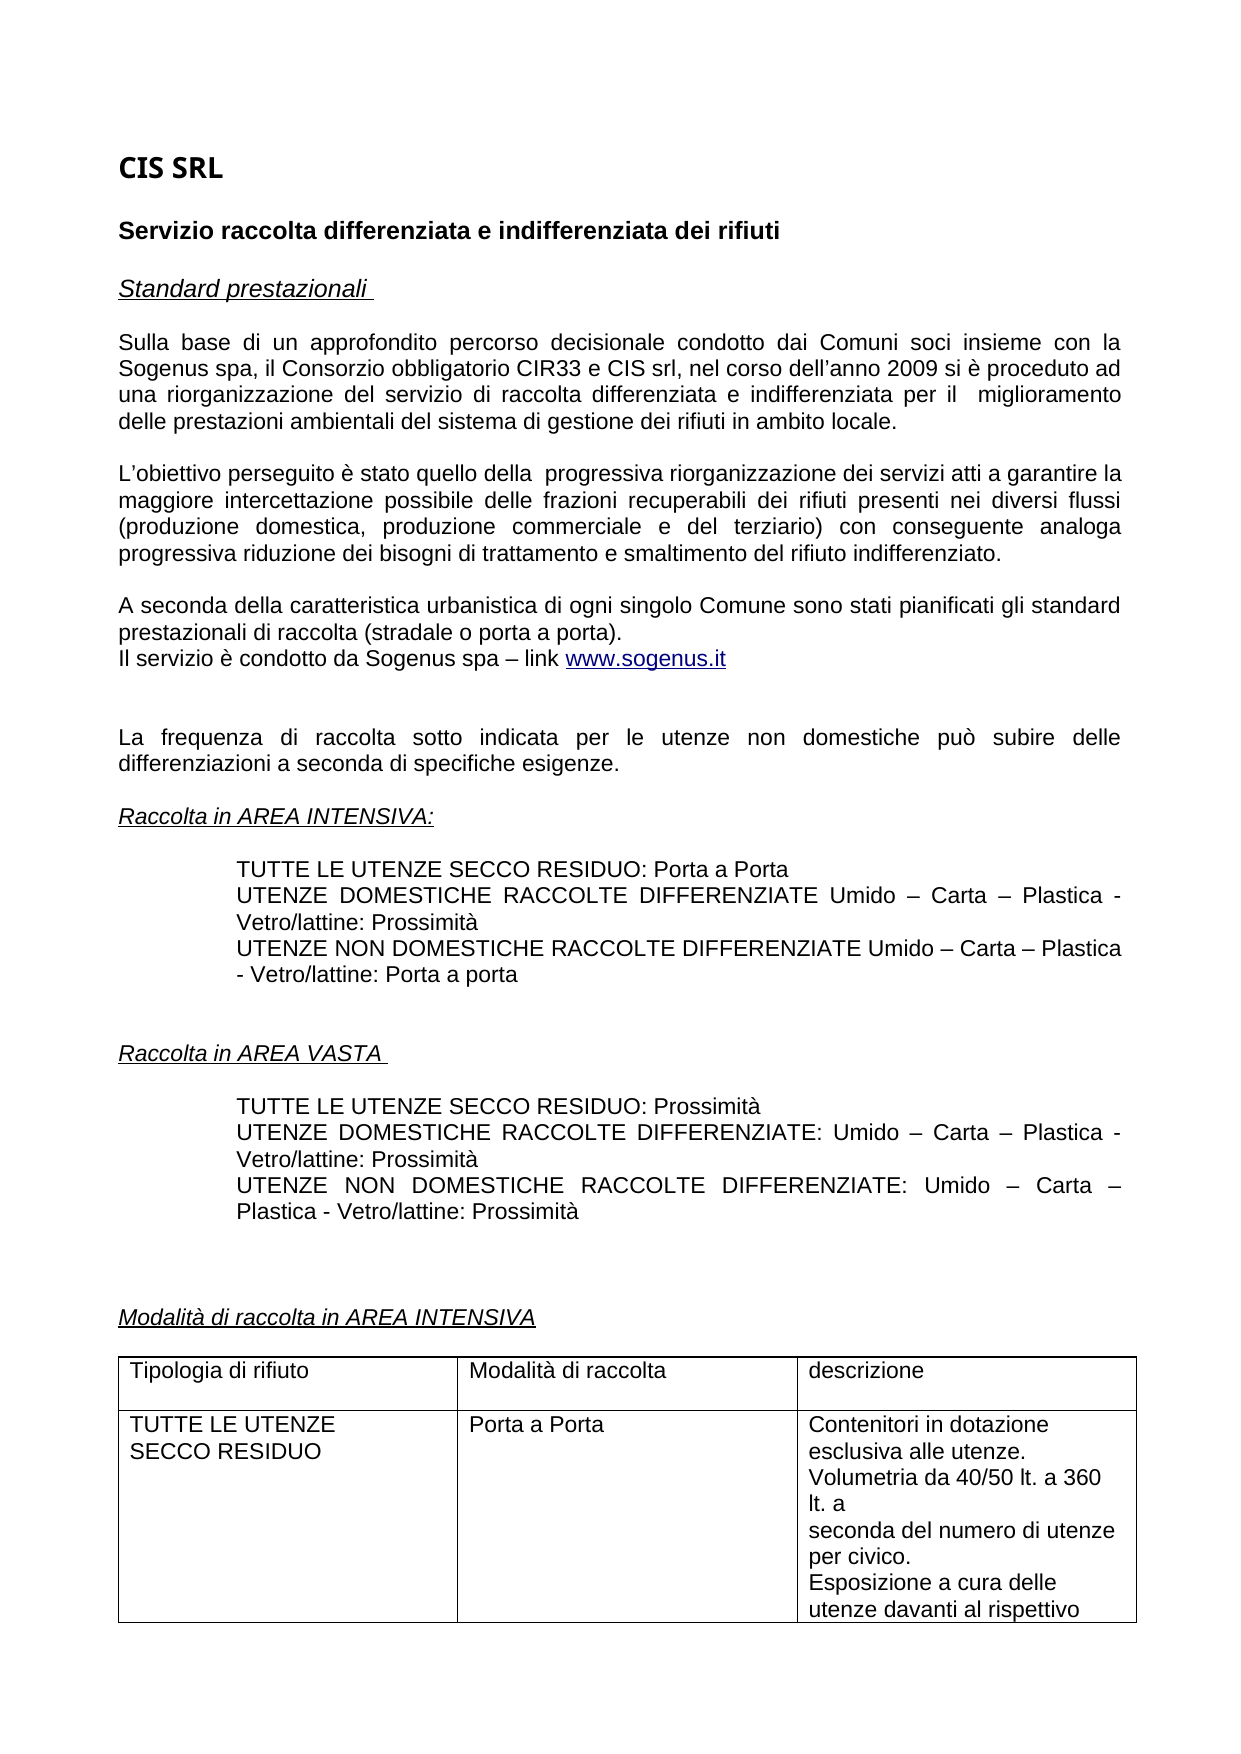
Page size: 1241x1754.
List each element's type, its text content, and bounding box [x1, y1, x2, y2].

text Sulla base di un approfondito percorso decisionale condotto dai Comuni soci insieme con la Sogenus spa, il Consorzio obbligatorio CIR33 e CIS srl, nel corso dell’anno 2009 si è proceduto ad una riorganizzazione del servizio di raccolta differenziata e indifferenziata per il miglioramento delle prestazioni ambientali del sistema di gestione dei rifiuti in ambito locale. [118, 329, 1122, 434]
text TUTTE LE UTENZE SECCO RESIDUO: Porta a Porta [236, 856, 1122, 882]
text Raccolta in AREA VASTA [118, 1040, 1122, 1067]
table_cell TUTTE LE UTENZE SECCO RESIDUO [119, 1411, 457, 1622]
text gia rifiuto Modalità raccolta Descrizione [236, 829, 1122, 856]
text UTENZE DOMESTICHE RACCOLTE DIFFERENZIATE: Umido – Carta – Plastica - Vetro/lattine: Prossimità [236, 1119, 1122, 1172]
text Raccolta in AREA INTENSIVA: [118, 803, 1122, 829]
text UTENZE NON DOMESTICHE RACCOLTE DIFFERENZIATE: Umido – Carta – Plastica - Vetro/lattine: Prossimità [236, 1172, 1122, 1225]
table_header descrizione [798, 1358, 1136, 1410]
text Modalità di raccolta in AREA INTENSIVA [118, 1304, 1122, 1330]
table_header Modalità di raccolta [458, 1358, 797, 1410]
text UTENZE NON DOMESTICHE RACCOLTE DIFFERENZIATE Umido – Carta – Plastica - Vetro/lattine: Porta a porta [236, 935, 1122, 987]
table_header Tipologia di rifiuto [119, 1358, 457, 1410]
text Tipologia rifiuto Modalità raccolta Descrizione [118, 1330, 1122, 1356]
text Servizio raccolta differenziata e indifferenziata dei rifiuti [118, 216, 1122, 245]
text Tiologia rifiuto Modalità raccolta Descrizione [236, 1067, 1122, 1093]
text Standard prestazionali [118, 273, 1122, 302]
text CIS SRL [118, 148, 1122, 187]
table_cell Porta a Porta [458, 1411, 797, 1622]
text L’obiettivo perseguito è stato quello della progressiva riorganizzazione dei servizi atti a garantire la maggiore intercettazione possibile delle frazioni recuperabili dei rifiuti presenti nei diversi flussi (produzione domestica, produzione commerciale e del terziario) con conseguente analoga progressiva riduzione dei bisogni di trattamento e smaltimento del rifiuto indifferenziato. [118, 460, 1122, 566]
text TUTTE LE UTENZE SECCO RESIDUO: Prossimità [236, 1093, 1122, 1119]
table_cell Contenitori in dotazione esclusiva alle utenze. Volumetria da 40/50 lt. a 360 lt. a seconda del numero di utenze per civico. Esposizione a cura delle utenze davanti al rispettivo [798, 1411, 1136, 1622]
text UTENZE DOMESTICHE RACCOLTE DIFFERENZIATE Umido – Carta – Plastica - Vetro/lattine: Prossimità [236, 882, 1122, 935]
text La frequenza di raccolta sotto indicata per le utenze non domestiche può subire delle differenziazioni a seconda di specifiche esigenze. [118, 724, 1122, 777]
text A seconda della caratteristica urbanistica di ogni singolo Comune sono stati pianificati gli standard prestazionali di raccolta (stradale o porta a porta). [118, 592, 1122, 645]
text Il servizio è condotto da Sogenus spa – link www.sogenus.it [118, 645, 1122, 671]
